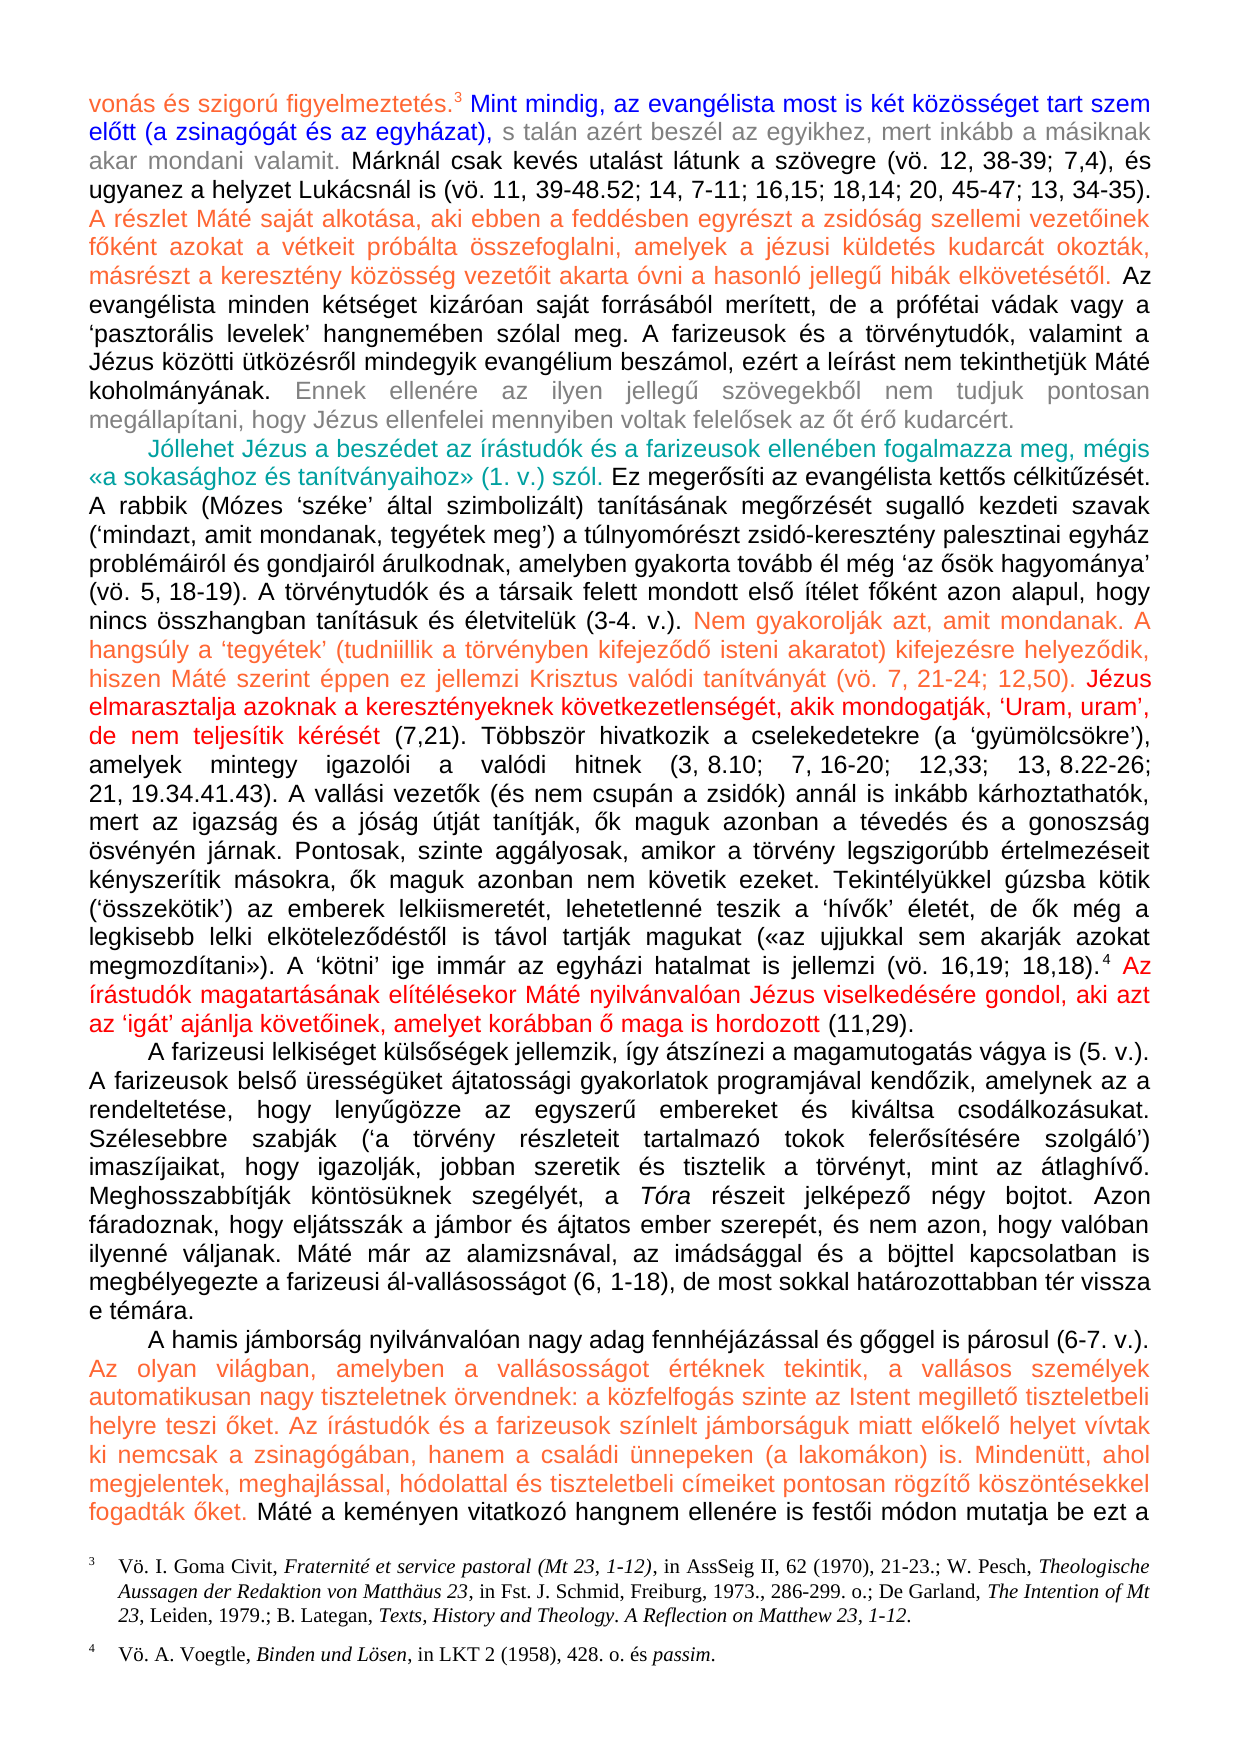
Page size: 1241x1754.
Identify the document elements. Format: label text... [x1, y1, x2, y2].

text Vö. A. Voegtle, Binden und Lösen, in LKT 2 (1958), 428. o. és passim. [88, 1641, 1152, 1665]
text A farizeusi lelkiséget külsőségek jellemzik, így átszínezi a magamutogatás vágya is (5. v.). A farizeusok belső ürességüket ájtatossági gyakorlatok programjával kendőzik, amelynek az a rendeltetése, hogy lenyűgözze az egyszerű embereket és kiváltsa csodálkozásukat. Szélesebbre szabják (‘a törvény részleteit tartalmazó tokok felerősítésére szolgáló’) imaszíjaikat, hogy igazolják, jobban szeretik és tisztelik a törvényt, mint az átlaghívő. Meghosszabbítják köntösüknek szegélyét, a Tóra részeit jelképező négy bojtot. Azon fáradoznak, hogy eljátsszák a jámbor és ájtatos ember szerepét, és nem azon, hogy valóban ilyenné váljanak. Máté már az alamizsnával, az imádsággal és a böjttel kapcsolatban is megbélyegezte a farizeusi ál-vallásosságot (6, 1-18), de most sokkal határozottabban tér vissza e témára. [88, 1037, 1152, 1325]
text A hamis jámborság nyilvánvalóan nagy adag fennhéjázással és gőggel is párosul (6-7. v.). Az olyan világban, amelyben a vallásosságot értéknek tekintik, a vallásos személyek automatikusan nagy tiszteletnek örvendnek: a közfelfogás szinte az Istent megillető tiszteletbeli helyre teszi őket. Az írástudók és a farizeusok színlelt jámborságuk miatt előkelő helyet vívtak ki nemcsak a zsinagógában, hanem a családi ünnepeken (a lakomákon) is. Mindenütt, ahol megjelentek, meghajlással, hódolattal és tiszteletbeli címeiket pontosan rögzítő köszöntésekkel fogadták őket. Máté a keményen vitatkozó hangnem ellenére is festői módon mutatja be ezt a [88, 1325, 1152, 1526]
text Jóllehet Jézus a beszédet az írástudók és a farizeusok ellenében fogalmazza meg, mégis «a sokasághoz és tanítványaihoz» (1. v.) szól. Ez megerősíti az evangélista kettős célkitűzését. A rabbik (Mózes ‘széke’ által szimbolizált) tanításának megőrzését sugalló kezdeti szavak (‘mindazt, amit mondanak, tegyétek meg’) a túlnyomórészt zsidó-keresztény palesztinai egyház problémáiról és gondjairól árulkodnak, amelyben gyakorta tovább él még ‘az ősök hagyománya’ (vö. 5, 18-19). A törvénytudók és a társaik felett mondott első ítélet főként azon alapul, hogy nincs összhangban tanításuk és életvitelük (3-4. v.). Nem gyakorolják azt, amit mondanak. A hangsúly a ‘tegyétek’ (tudniillik a törvényben kifejeződő isteni akaratot) kifejezésre helyeződik, hiszen Máté szerint éppen ez jellemzi Krisztus valódi tanítványát (vö. 7, 21-24; 12,50). Jézus elmarasztalja azoknak a keresztényeknek következetlenségét, akik mondogatják, ‘Uram, uram’, de nem teljesítik kérését (7,21). Többször hivatkozik a cselekedetekre (a ‘gyümölcsökre’), amelyek mintegy igazolói a valódi hitnek (3, 8.10; 7, 16-20; 12,33; 13, 8.22-26; 21, 19.34.41.43). A vallási vezetők (és nem csupán a zsidók) annál is inkább kárhoztathatók, mert az igazság és a jóság útját tanítják, ők maguk azonban a tévedés és a gonoszság ösvényén járnak. Pontosak, szinte aggályosak, amikor a törvény legszigorúbb értelmezéseit kényszerítik másokra, ők maguk azonban nem követik ezeket. Tekintélyükkel gúzsba kötik (‘összekötik’) az emberek lelkiismeretét, lehetetlenné teszik a ‘hívők’ életét, de ők még a legkisebb lelki elköteleződéstől is távol tartják magukat («az ujjukkal sem akarják azokat megmozdítani»). A ‘kötni’ ige immár az egyházi hatalmat is jellemzi (vö. 16,19; 18,18). Az írástudók magatartásának elítélésekor Máté nyilvánvalóan Jézus viselkedésére gondol, aki azt az ‘igát’ ajánlja követőinek, amelyet korábban ő maga is hordozott (11,29). [88, 433, 1152, 1037]
text Vö. I. Goma Civit, Fraternité et service pastoral (Mt 23, 1-12), in AssSeig II, 62 (1970), 21-23.; W. Pesch, Theologische Aussagen der Redaktion von Matthäus 23, in Fst. J. Schmid, Freiburg, 1973., 286-299. o.; De Garland, The Intention of Mt 23, Leiden, 1979.; B. Lategan, Texts, History and Theology. A Reflection on Matthew 23, 1-12. [88, 1554, 1152, 1627]
text vonás és szigorú figyelmeztetés. Mint mindig, az evangélista most is két közösséget tart szem előtt (a zsinagógát és az egyházat), s talán azért beszél az egyikhez, mert inkább a másiknak akar mondani valamit. Márknál csak kevés utalást látunk a szövegre (vö. 12, 38-39; 7,4), és ugyanez a helyzet Lukácsnál is (vö. 11, 39-48.52; 14, 7-11; 16,15; 18,14; 20, 45-47; 13, 34-35). A részlet Máté saját alkotása, aki ebben a feddésben egyrészt a zsidóság szellemi vezetőinek főként azokat a vétkeit próbálta összefoglalni, amelyek a jézusi küldetés kudarcát okozták, másrészt a keresztény közösség vezetőit akarta óvni a hasonló jellegű hibák elkövetésétől. Az evangélista minden kétséget kizáróan saját forrásából merített, de a prófétai vádak vagy a ‘pasztorális levelek’ hangnemében szólal meg. A farizeusok és a törvénytudók, valamint a Jézus közötti ütközésről mindegyik evangélium beszámol, ezért a leírást nem tekinthetjük Máté koholmányának. Ennek ellenére az ilyen jellegű szövegekből nem tudjuk pontosan megállapítani, hogy Jézus ellenfelei mennyiben voltak felelősek az őt érő kudarcért. [88, 88, 1152, 433]
